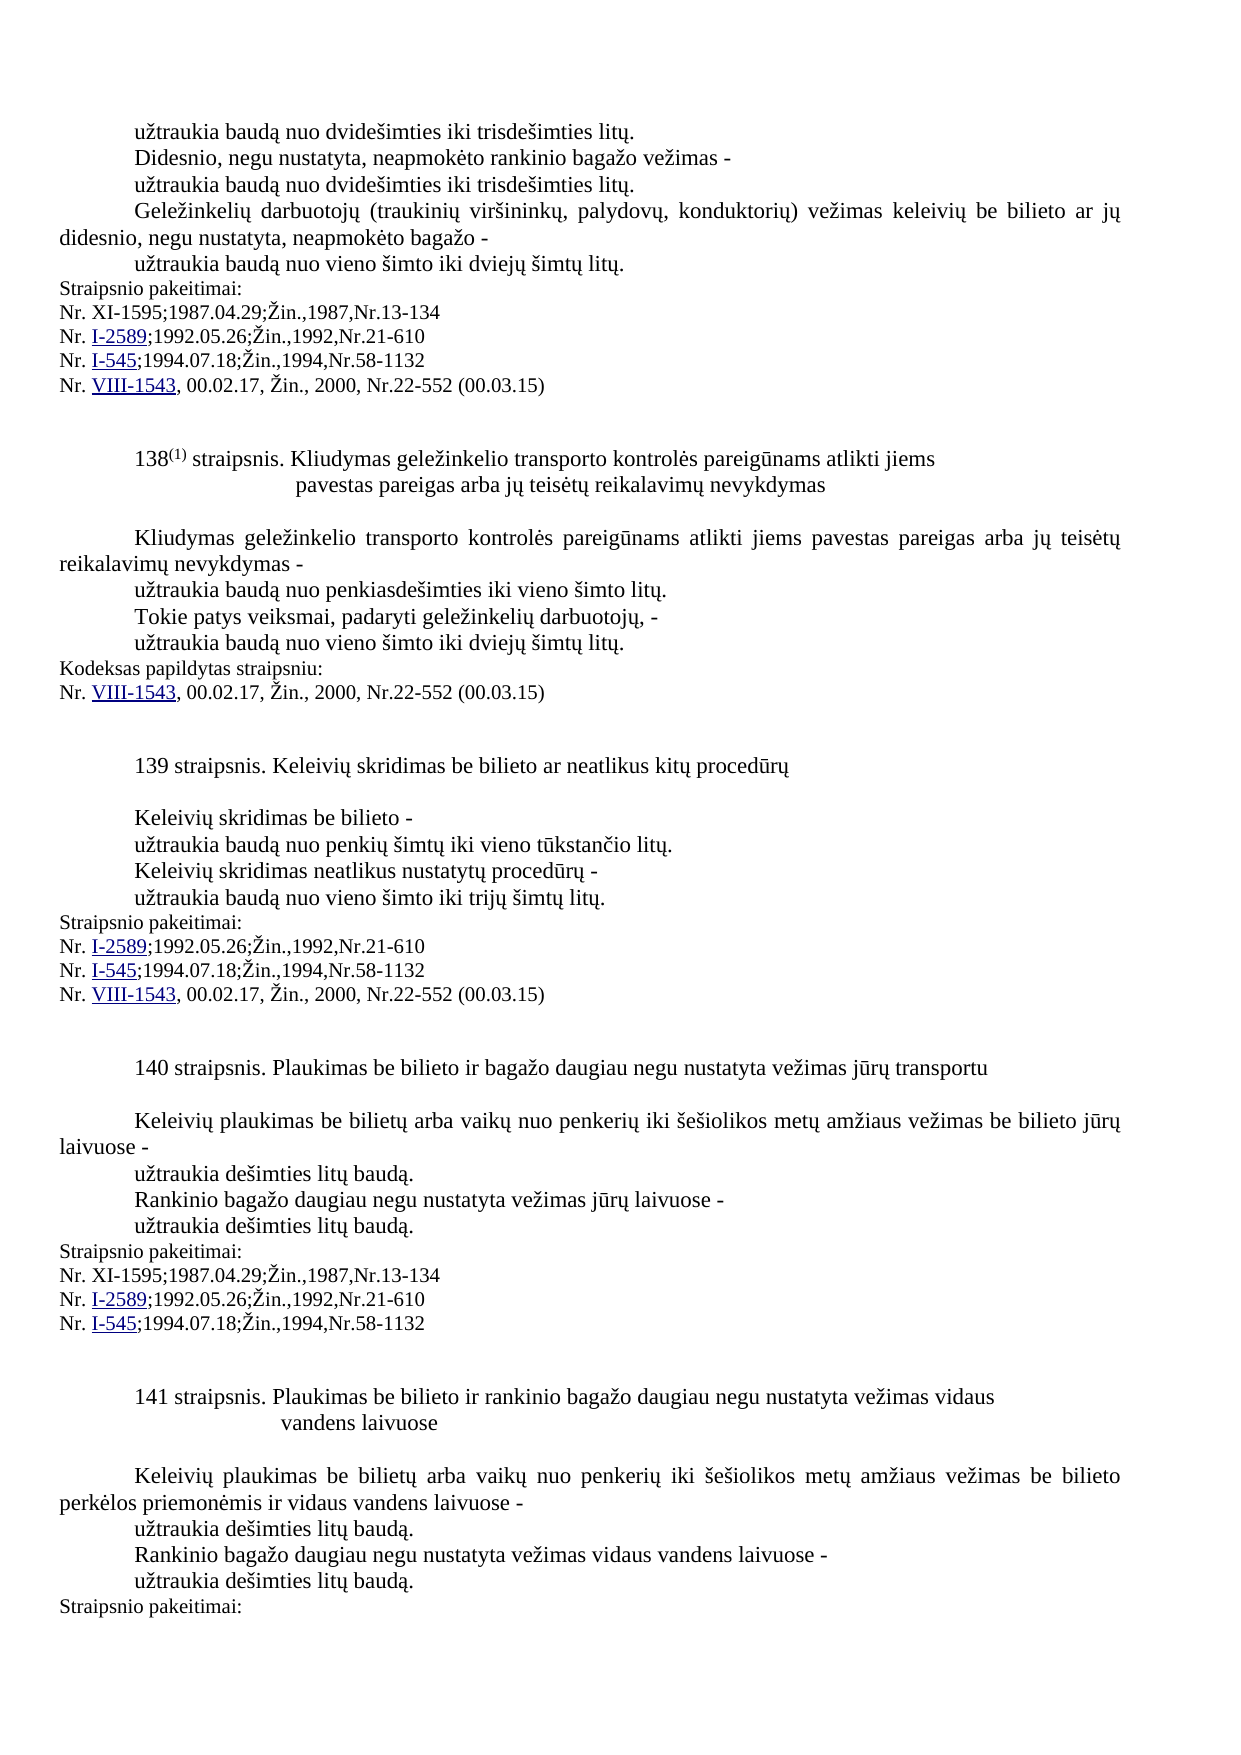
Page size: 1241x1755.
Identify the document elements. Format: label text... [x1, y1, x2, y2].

text 141 straipsnis. Plaukimas be bilieto ir rankinio bagažo daugiau negu nustatyta vežimas vidaus [59, 1383, 1122, 1409]
text užtraukia dešimties litų baudą. [59, 1515, 1122, 1541]
text Nr. I-2589;1992.05.26;Žin.,1992,Nr.21-610 [59, 324, 1122, 348]
text Nr. XI-1595;1987.04.29;Žin.,1987,Nr.13-134 [59, 300, 1122, 324]
text Nr. VIII-1543, 00.02.17, Žin., 2000, Nr.22-552 (00.03.15) [59, 679, 1122, 704]
text Nr. VIII-1543, 00.02.17, Žin., 2000, Nr.22-552 (00.03.15) [59, 372, 1122, 397]
text užtraukia dešimties litų baudą. [59, 1568, 1122, 1594]
text Kodeksas papildytas straipsniu: [59, 656, 1122, 679]
text Straipsnio pakeitimai: [59, 1594, 1122, 1618]
text 140 straipsnis. Plaukimas be bilieto ir bagažo daugiau negu nustatyta vežimas jūrų transportu [59, 1054, 1122, 1081]
text užtraukia baudą nuo penkiasdešimties iki vieno šimto litų. [59, 576, 1122, 603]
text užtraukia baudą nuo dvidešimties iki trisdešimties litų. [59, 118, 1122, 144]
text Nr. I-545;1994.07.18;Žin.,1994,Nr.58-1132 [59, 348, 1122, 372]
text užtraukia baudą nuo vieno šimto iki trijų šimtų litų. [59, 883, 1122, 910]
text Straipsnio pakeitimai: [59, 1239, 1122, 1263]
text Nr. VIII-1543, 00.02.17, Žin., 2000, Nr.22-552 (00.03.15) [59, 982, 1122, 1006]
text Keleivių plaukimas be bilietų arba vaikų nuo penkerių iki šešiolikos metų amžiaus vežimas be bilieto perkėlos priemonėmis ir vidaus vandens laivuose - [59, 1462, 1122, 1515]
text Geležinkelių darbuotojų (traukinių viršininkų, palydovų, konduktorių) vežimas keleivių be bilieto ar jų didesnio, negu nustatyta, neapmokėto bagažo - [59, 197, 1122, 250]
text Nr. I-545;1994.07.18;Žin.,1994,Nr.58-1132 [59, 958, 1122, 982]
text Nr. I-2589;1992.05.26;Žin.,1992,Nr.21-610 [59, 1287, 1122, 1311]
text užtraukia baudą nuo vieno šimto iki dviejų šimtų litų. [59, 629, 1122, 656]
text Nr. I-545;1994.07.18;Žin.,1994,Nr.58-1132 [59, 1311, 1122, 1335]
text Straipsnio pakeitimai: [59, 276, 1122, 300]
text Tokie patys veiksmai, padaryti geležinkelių darbuotojų, - [59, 603, 1122, 629]
text Keleivių skridimas neatlikus nustatytų procedūrų - [59, 857, 1122, 883]
text pavestas pareigas arba jų teisėtų reikalavimų nevykdymas [295, 471, 1122, 497]
text Rankinio bagažo daugiau negu nustatyta vežimas vidaus vandens laivuose - [59, 1541, 1122, 1568]
text Kliudymas geležinkelio transporto kontrolės pareigūnams atlikti jiems pavestas pareigas arba jų teisėtų reikalavimų nevykdymas - [59, 524, 1122, 576]
text užtraukia baudą nuo vieno šimto iki dviejų šimtų litų. [59, 250, 1122, 276]
text užtraukia dešimties litų baudą. [59, 1160, 1122, 1186]
text vandens laivuose [59, 1409, 1122, 1436]
text Keleivių plaukimas be bilietų arba vaikų nuo penkerių iki šešiolikos metų amžiaus vežimas be bilieto jūrų laivuose - [59, 1107, 1122, 1160]
text Didesnio, negu nustatyta, neapmokėto rankinio bagažo vežimas - [59, 144, 1122, 171]
text 139 straipsnis. Keleivių skridimas be bilieto ar neatlikus kitų procedūrų [59, 752, 1122, 778]
text užtraukia baudą nuo penkių šimtų iki vieno tūkstančio litų. [59, 831, 1122, 857]
text užtraukia dešimties litų baudą. [59, 1212, 1122, 1239]
text Straipsnio pakeitimai: [59, 910, 1122, 934]
text Nr. I-2589;1992.05.26;Žin.,1992,Nr.21-610 [59, 934, 1122, 958]
text 138(1) straipsnis. Kliudymas geležinkelio transporto kontrolės pareigūnams atlikti jiems [134, 445, 1122, 471]
text Keleivių skridimas be bilieto - [59, 804, 1122, 831]
text Nr. XI-1595;1987.04.29;Žin.,1987,Nr.13-134 [59, 1263, 1122, 1287]
text užtraukia baudą nuo dvidešimties iki trisdešimties litų. [59, 171, 1122, 197]
text Rankinio bagažo daugiau negu nustatyta vežimas jūrų laivuose - [59, 1186, 1122, 1212]
